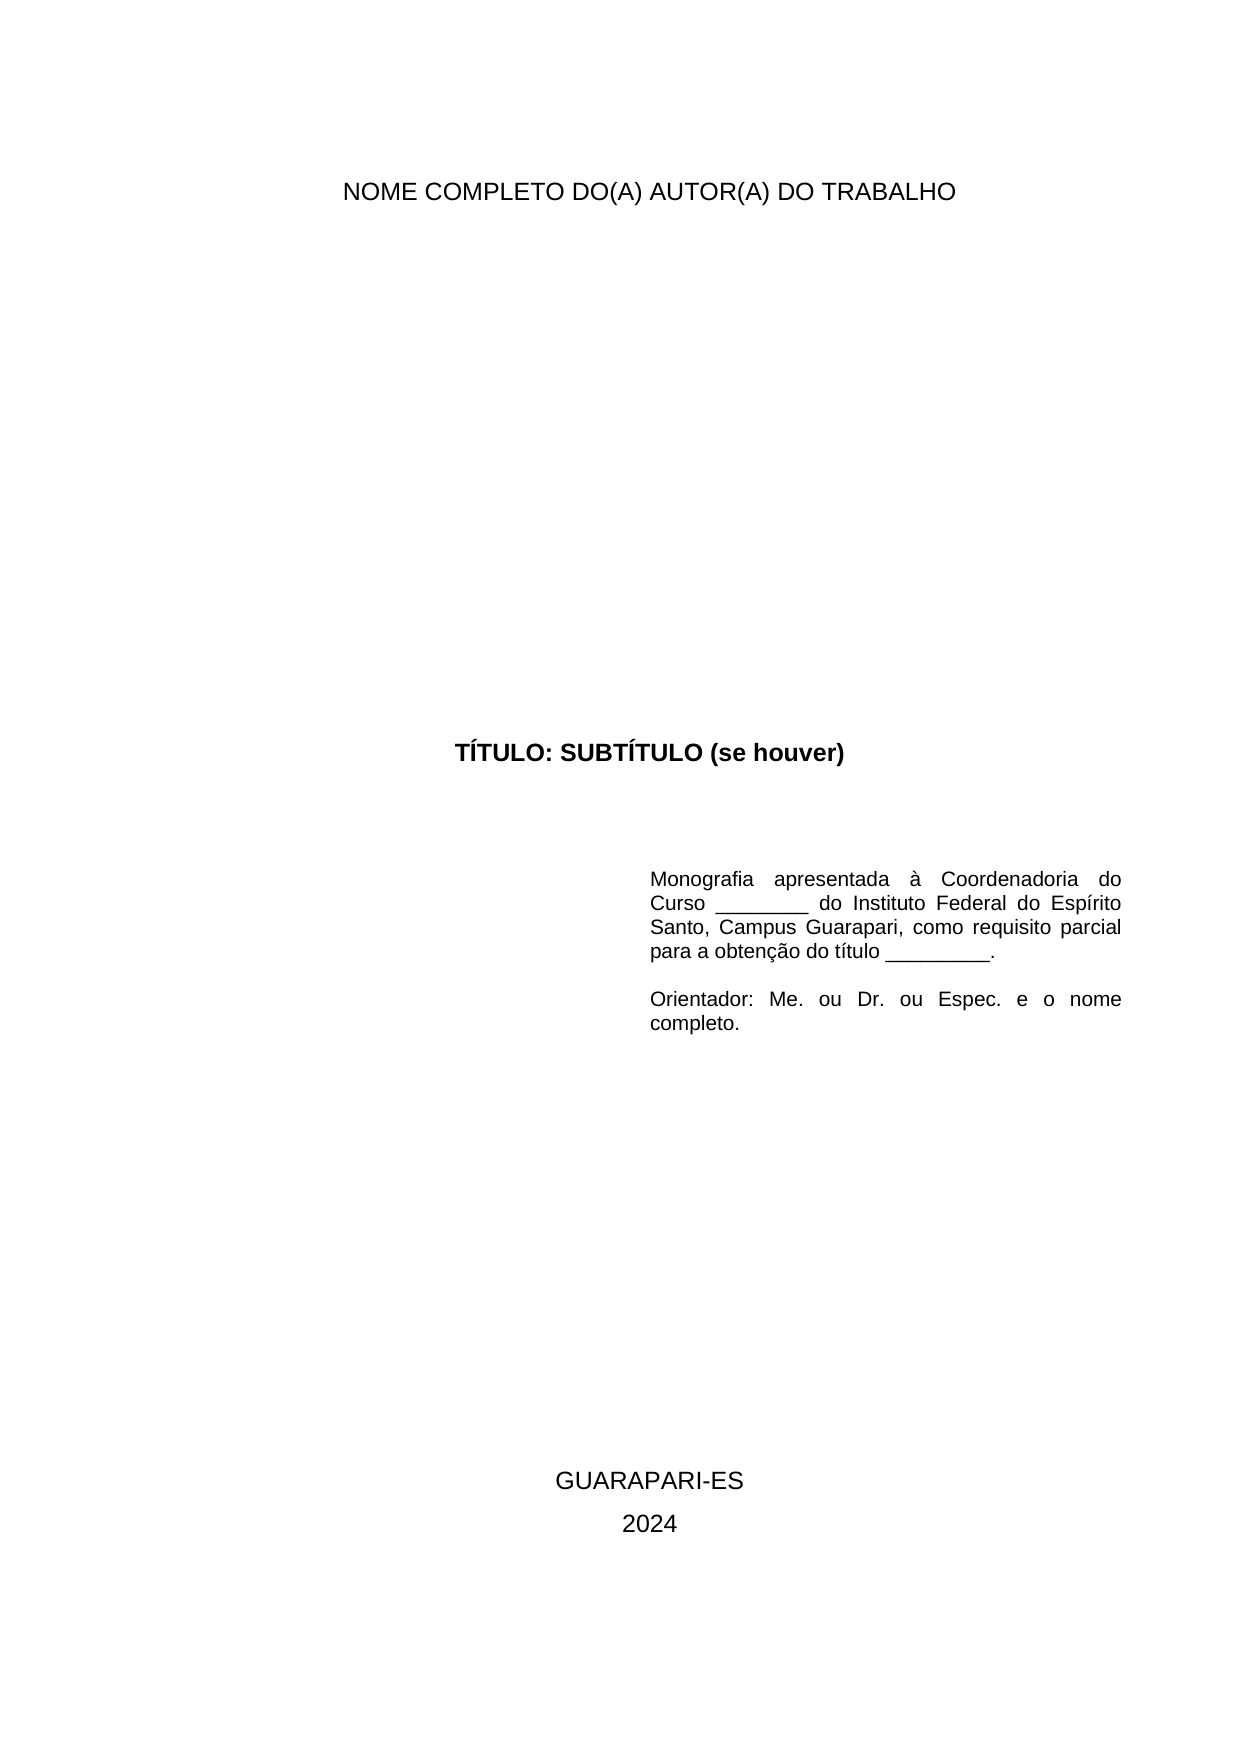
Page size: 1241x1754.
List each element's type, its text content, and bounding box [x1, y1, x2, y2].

text Monografia apresentada à Coordenadoria do Curso ________ do Instituto Federal do Espírito Santo, Campus Guarapari, como requisito parcial para a obtenção do título _________. [650, 867, 1122, 963]
text 2024 [177, 1509, 1122, 1538]
text Orientador: Me. ou Dr. ou Espec. e o nome completo. [650, 987, 1122, 1035]
text NOME COMPLETO DO(A) AUTOR(A) DO TRABALHO [177, 177, 1122, 206]
text GUARAPARI-ES [177, 1466, 1122, 1495]
text TÍTULO: SUBTÍTULO (se houver) [177, 738, 1122, 767]
